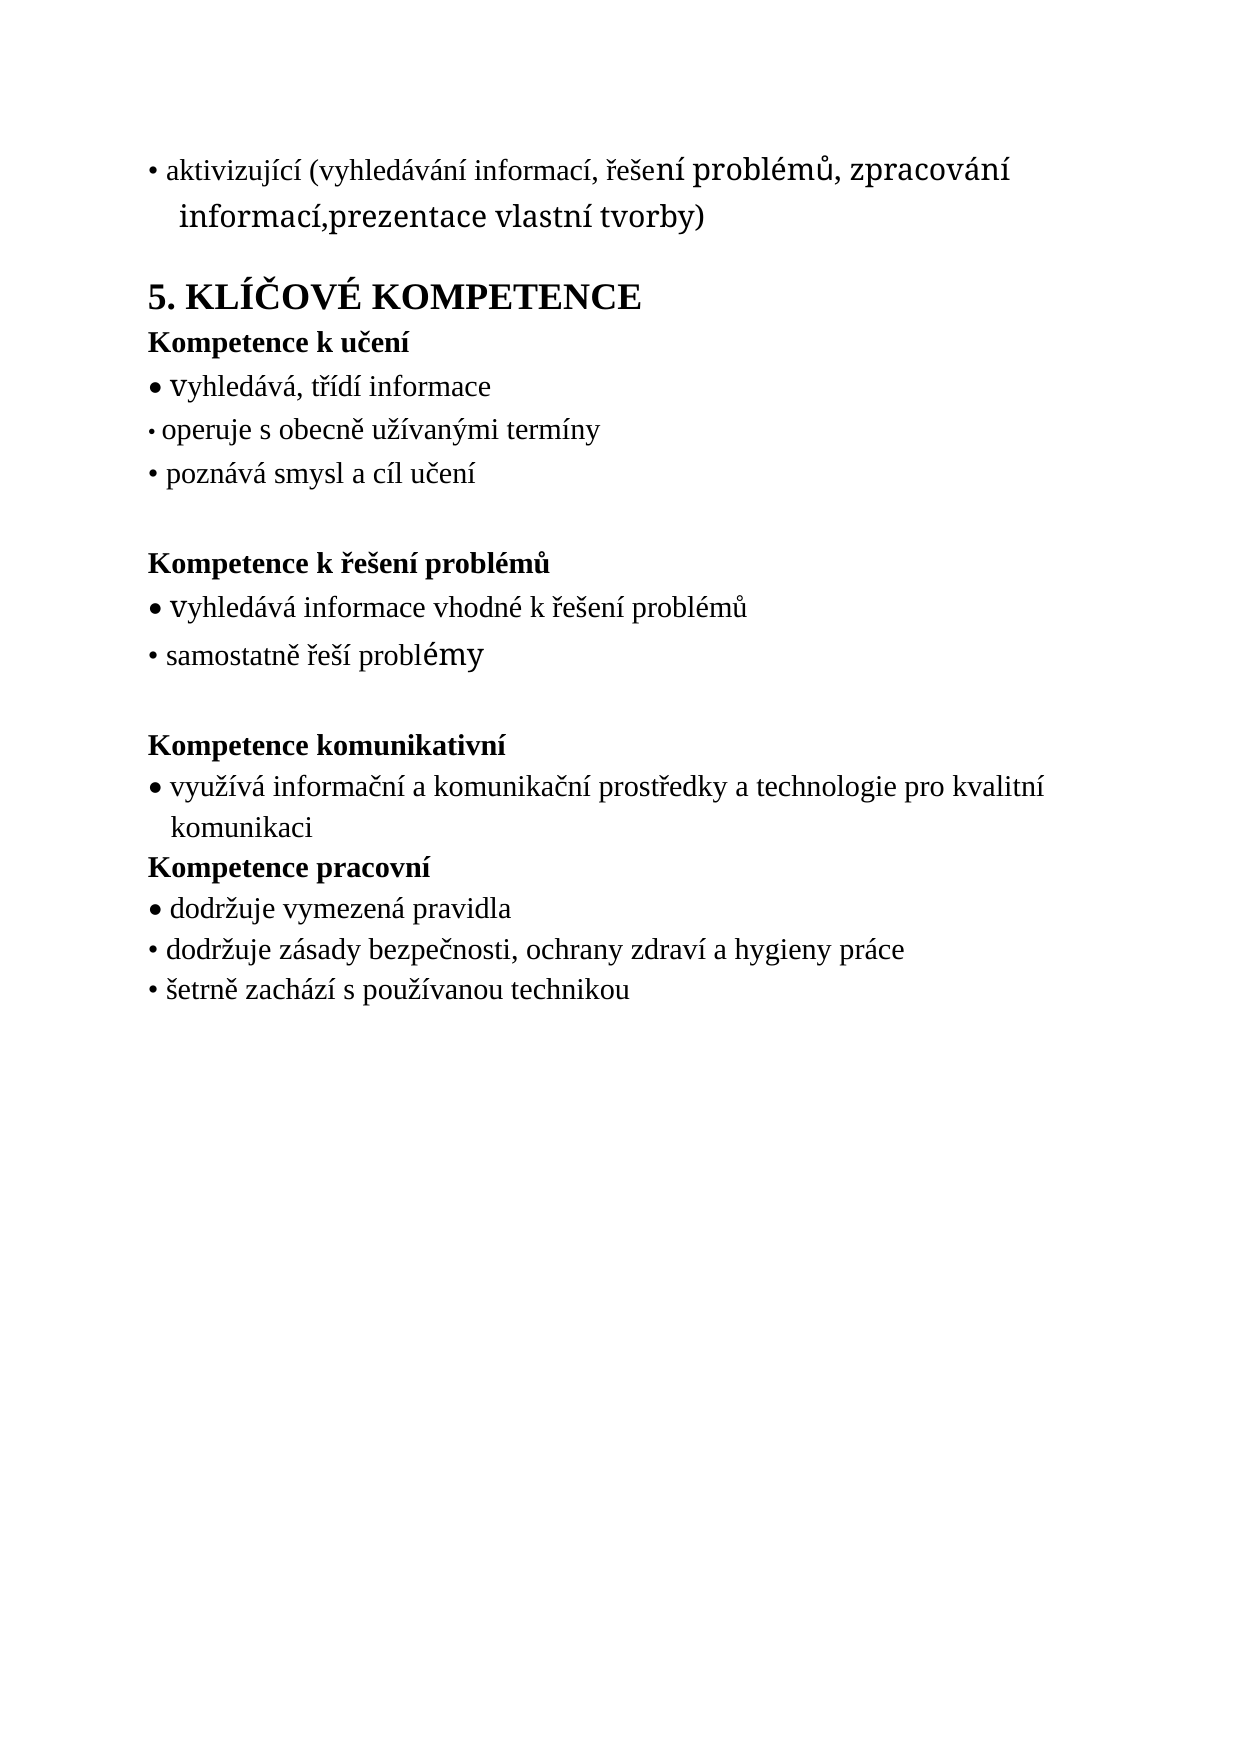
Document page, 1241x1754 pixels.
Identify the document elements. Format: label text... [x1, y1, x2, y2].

text komunikaci [148, 809, 1092, 844]
text Kompetence pracovní [148, 849, 1092, 884]
text • vyhledává, třídí informace [148, 364, 1092, 405]
text Kompetence komunikativní [148, 727, 1092, 762]
text • dodržuje vymezená pravidla [148, 889, 1092, 926]
text Kompetence k řešení problémů [148, 546, 1092, 580]
text Kompetence k učení [148, 324, 1092, 359]
text informací,prezentace vlastní tvorby) [148, 195, 1092, 236]
text • operuje s obecně užívanými termíny [148, 411, 1092, 446]
text 5. KLÍČOVÉ KOMPETENCE [148, 274, 1092, 318]
text • samostatně řeší problémy [148, 633, 1092, 674]
text • vyhledává informace vhodné k řešení problémů [148, 585, 1092, 626]
text • aktivizující (vyhledávání informací, řešení problémů, zpracování [148, 148, 1092, 189]
text • šetrně zachází s používanou technikou [148, 971, 1092, 1006]
text • poznává smysl a cíl učení [148, 451, 1092, 492]
text • dodržuje zásady bezpečnosti, ochrany zdraví a hygieny práce [148, 931, 1092, 966]
text • využívá informační a komunikační prostředky a technologie pro kvalitní [148, 767, 1092, 804]
